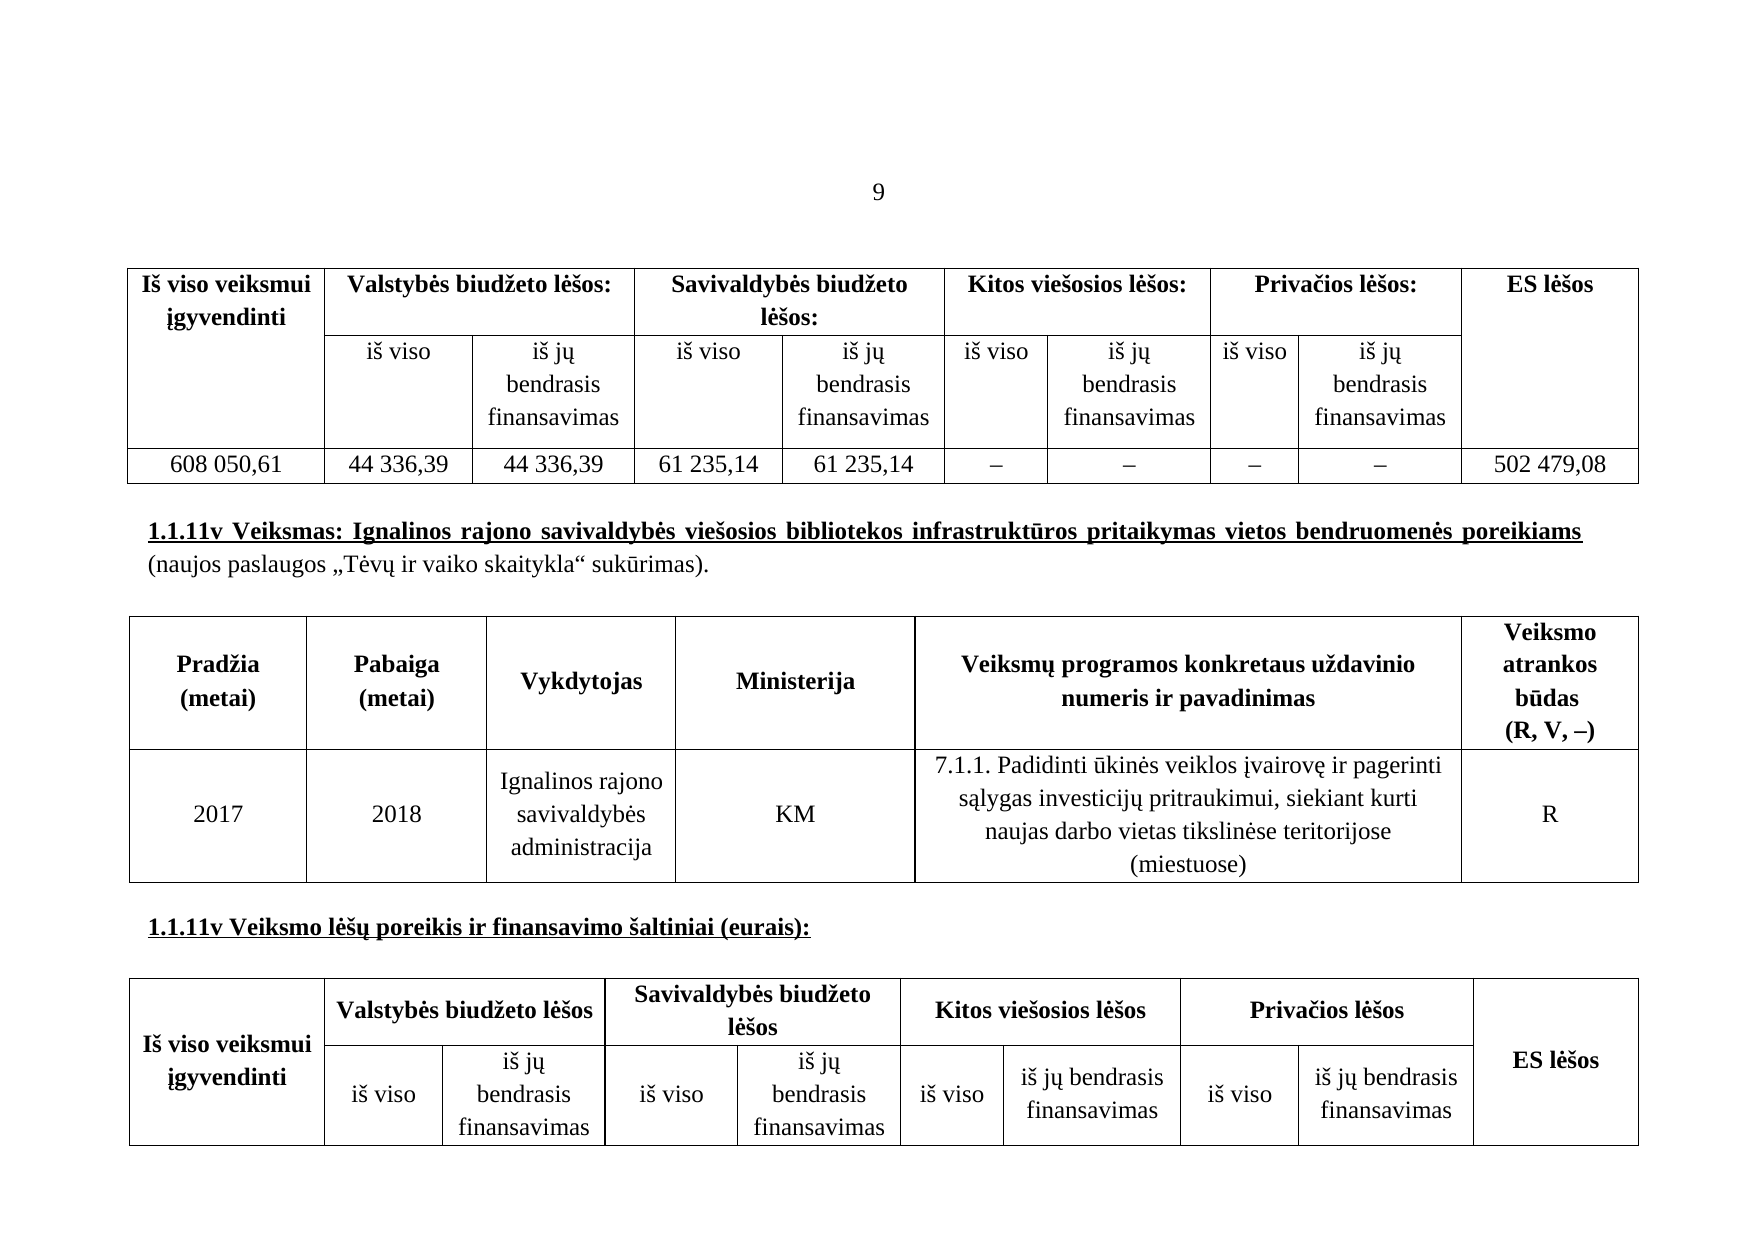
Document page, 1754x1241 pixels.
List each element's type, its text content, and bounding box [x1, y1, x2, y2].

text (naujos paslaugos „Tėvų ir vaiko skaitykla“ sukūrimas). [148, 543, 1583, 578]
table_cell 2017 [130, 750, 306, 882]
table_header Vykdytojas [487, 617, 675, 749]
table_cell 502 479,08 [1462, 449, 1638, 482]
table_cell 44 336,39 [473, 449, 634, 482]
table_header Savivaldybės biudžeto lėšos [606, 979, 900, 1045]
table_header Ministerija [676, 617, 914, 749]
table_cell iš jų bendrasis finansavimas [1299, 1046, 1473, 1145]
table_cell iš viso [945, 336, 1047, 448]
table_cell 2018 [307, 750, 486, 882]
text 1.1.11v Veiksmo lėšų poreikis ir finansavimo šaltiniai (eurais): [118, 912, 1639, 940]
table_cell iš jų bendrasis finansavimas [473, 336, 634, 448]
table_header Kitos viešosios lėšos [901, 979, 1180, 1045]
text 1.1.11v Veiksmas: Ignalinos rajono savivaldybės viešosios bibliotekos infrastruktūros pritaikymas vietos bendruomenės poreikiams [148, 516, 1583, 541]
table_cell KM [676, 750, 914, 882]
table_cell iš viso [1181, 1046, 1298, 1145]
table_header Veiksmo atrankos būdas (R, V, –) [1462, 617, 1638, 749]
table_header Privačios lėšos: [1211, 269, 1461, 335]
table_cell 7.1.1. Padidinti ūkinės veiklos įvairovę ir pagerinti sąlygas investicijų pritraukimui, siekiant kurti naujas darbo vietas tikslinėse teritorijose (miestuose) [916, 750, 1461, 882]
table_cell 44 336,39 [325, 449, 472, 482]
table_cell iš jų bendrasis finansavimas [443, 1046, 604, 1145]
table_cell 61 235,14 [635, 449, 782, 482]
table_header Pradžia (metai) [130, 617, 306, 749]
table_cell iš viso [325, 336, 472, 448]
table_header ES lėšos [1462, 269, 1638, 448]
table_cell iš jų bendrasis finansavimas [1048, 336, 1210, 448]
table_header Iš viso veiksmui įgyvendinti [128, 269, 324, 448]
table_header Pabaiga (metai) [307, 617, 486, 749]
table_cell Ignalinos rajono savivaldybės administracija [487, 750, 675, 882]
table_cell – [1211, 449, 1298, 482]
table_cell iš jų bendrasis finansavimas [1004, 1046, 1180, 1145]
table_header Privačios lėšos [1181, 979, 1473, 1045]
table_cell – [945, 449, 1047, 482]
table_cell iš viso [635, 336, 782, 448]
table_cell 608 050,61 [128, 449, 324, 482]
table_cell – [1048, 449, 1210, 482]
table_header ES lėšos [1474, 979, 1638, 1145]
table_cell iš jų bendrasis finansavimas [1299, 336, 1461, 448]
table_header Savivaldybės biudžeto lėšos: [635, 269, 944, 335]
table_cell iš jų bendrasis finansavimas [738, 1046, 900, 1145]
table_cell R [1462, 750, 1638, 882]
table_header Iš viso veiksmui įgyvendinti [130, 979, 324, 1145]
table_cell iš viso [901, 1046, 1003, 1145]
table_header Veiksmų programos konkretaus uždavinio numeris ir pavadinimas [916, 617, 1461, 749]
table_cell iš jų bendrasis finansavimas [783, 336, 944, 448]
table_cell 61 235,14 [783, 449, 944, 482]
table_cell iš viso [606, 1046, 737, 1145]
table_cell iš viso [325, 1046, 442, 1145]
table_header Valstybės biudžeto lėšos: [325, 269, 634, 335]
table_cell iš viso [1211, 336, 1298, 448]
table_cell – [1299, 449, 1461, 482]
table_header Kitos viešosios lėšos: [945, 269, 1210, 335]
table_header Valstybės biudžeto lėšos [325, 979, 604, 1045]
